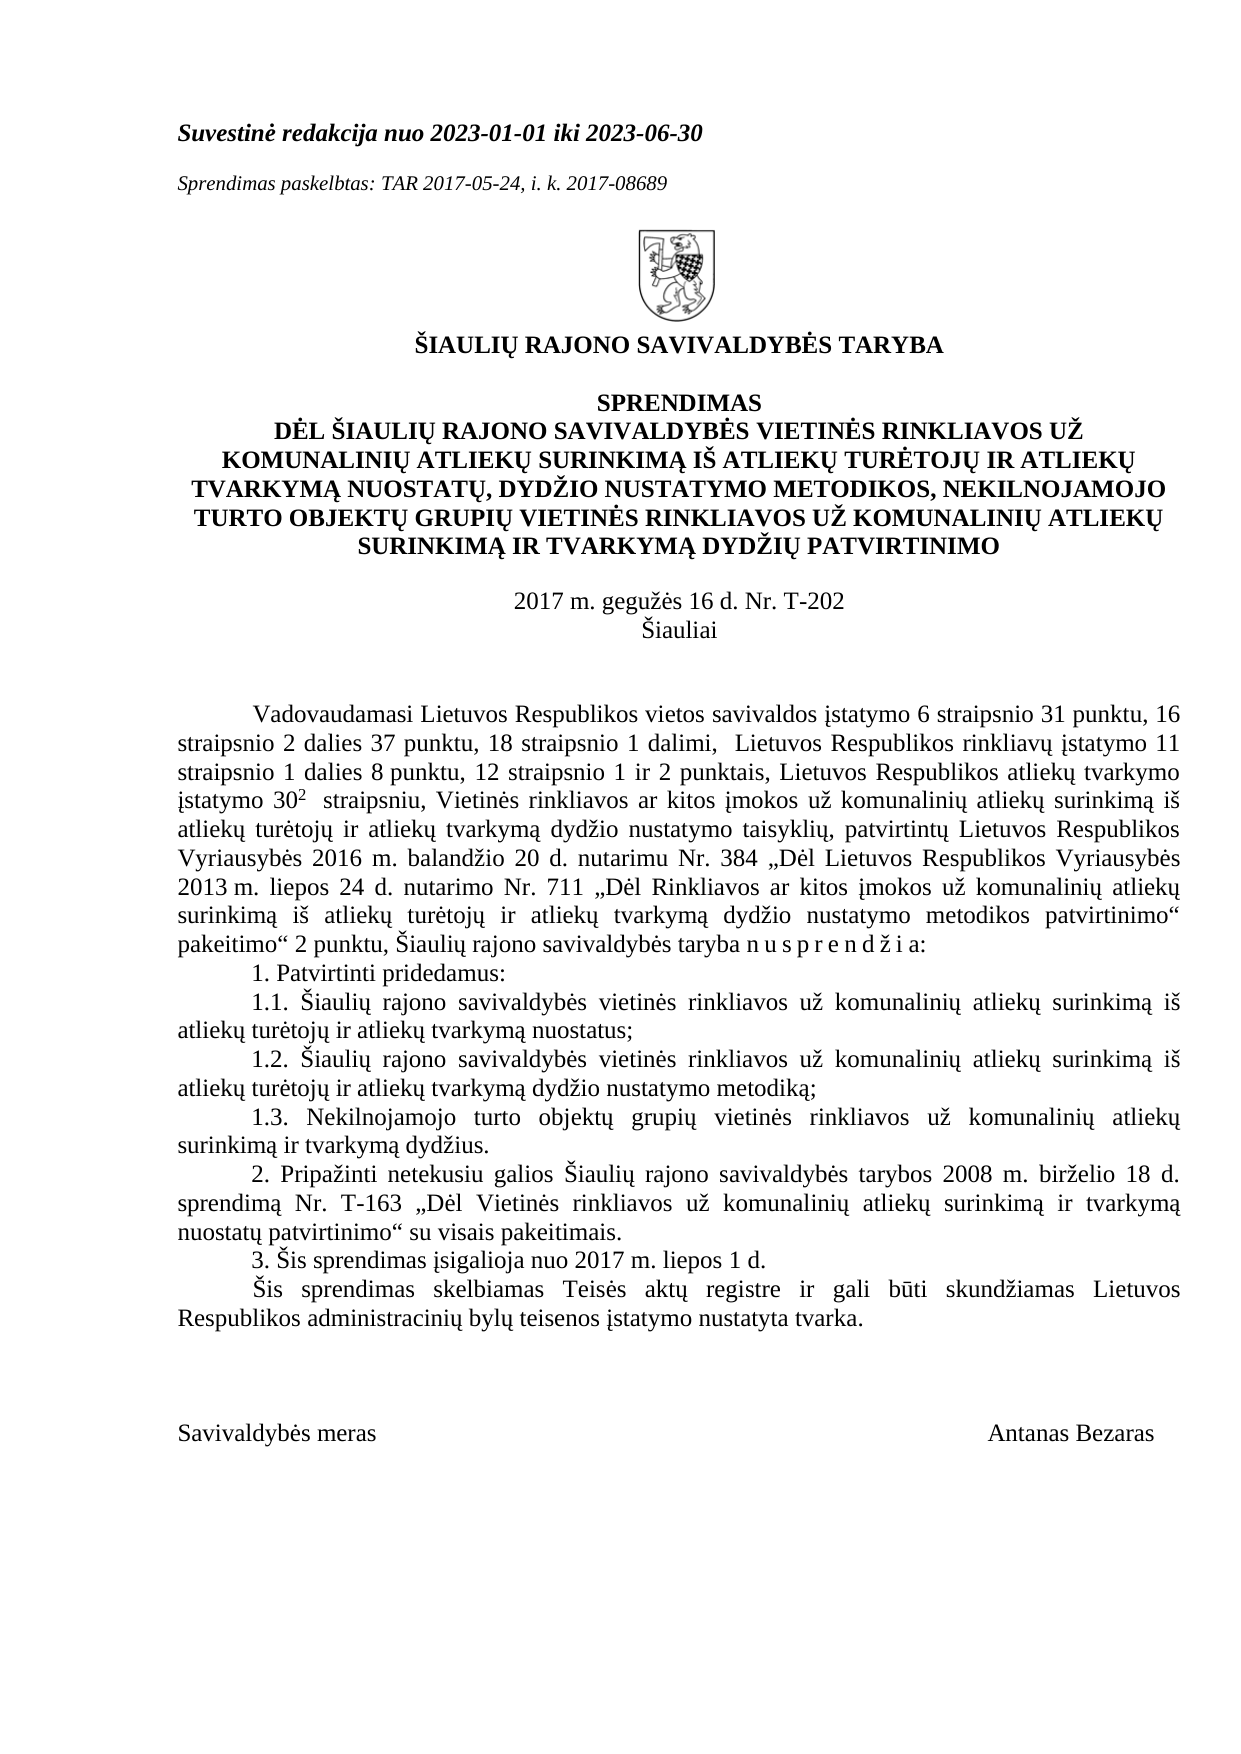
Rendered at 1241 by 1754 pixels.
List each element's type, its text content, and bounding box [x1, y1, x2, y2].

text DĖL ŠIAULIŲ RAJONO SAVIVALDYBĖS VIETINĖS RINKLIAVOS UŽ KOMUNALINIŲ ATLIEKŲ SURINKIMĄ IŠ ATLIEKŲ TURĖTOJŲ IR ATLIEKŲ TVARKYMĄ NUOSTATŲ, DYDŽIO NUSTATYMO METODIKOS, NEKILNOJAMOJO TURTO OBJEKTŲ GRUPIŲ VIETINĖS RINKLIAVOS UŽ KOMUNALINIŲ ATLIEKŲ SURINKIMĄ IR TVARKYMĄ DYDŽIŲ PATVIRTINIMO [177, 416, 1180, 560]
text 1.2. Šiaulių rajono savivaldybės vietinės rinkliavos už komunalinių atliekų surinkimą iš atliekų turėtojų ir atliekų tvarkymą dydžio nustatymo metodiką; [177, 1044, 1181, 1102]
text 2. Pripažinti netekusiu galios Šiaulių rajono savivaldybės tarybos 2008 m. birželio 18 d. sprendimą Nr. T-163 „Dėl Vietinės rinkliavos už komunalinių atliekų surinkimą ir tvarkymą nuostatų patvirtinimo“ su visais pakeitimais. [177, 1159, 1181, 1245]
text Savivaldybės meras Antanas Bezaras [177, 1418, 1181, 1447]
text Šis sprendimas skelbiamas Teisės aktų registre ir gali būti skundžiamas Lietuvos Respublikos administracinių bylų teisenos įstatymo nustatyta tvarka. [177, 1274, 1181, 1332]
text 2017 m. gegužės 16 d. Nr. T-202 [177, 586, 1181, 615]
text Šiauliai [177, 615, 1181, 644]
text 3. Šis sprendimas įsigalioja nuo 2017 m. liepos 1 d. [177, 1245, 1181, 1274]
text Vadovaudamasi Lietuvos Respublikos vietos savivaldos įstatymo 6 straipsnio 31 punktu, 16 straipsnio 2 dalies 37 punktu, 18 straipsnio 1 dalimi, Lietuvos Respublikos rinkliavų įstatymo 11 straipsnio 1 dalies 8 punktu, 12 straipsnio 1 ir 2 punktais, Lietuvos Respublikos atliekų tvarkymo įstatymo 302 straipsniu, Vietinės rinkliavos ar kitos įmokos už komunalinių atliekų surinkimą iš atliekų turėtojų ir atliekų tvarkymą dydžio nustatymo taisyklių, patvirtintų Lietuvos Respublikos Vyriausybės 2016 m. balandžio 20 d. nutarimu Nr. 384 „Dėl Lietuvos Respublikos Vyriausybės 2013 m. liepos 24 d. nutarimo Nr. 711 „Dėl Rinkliavos ar kitos įmokos už komunalinių atliekų surinkimą iš atliekų turėtojų ir atliekų tvarkymą dydžio nustatymo metodikos patvirtinimo“ pakeitimo“ 2 punktu, Šiaulių rajono savivaldybės taryba nusprendžia: [177, 699, 1181, 958]
text Suvestinė redakcija nuo 2023-01-01 iki 2023-06-30 [177, 118, 1181, 147]
text Sprendimas paskelbtas: TAR 2017-05-24, i. k. 2017-08689 [177, 171, 1181, 195]
text ŠIAULIŲ RAJONO SAVIVALDYBĖS TARYBA [177, 330, 1181, 359]
text 1. Patvirtinti pridedamus: [177, 958, 1181, 987]
text 1.1. Šiaulių rajono savivaldybės vietinės rinkliavos už komunalinių atliekų surinkimą iš atliekų turėtojų ir atliekų tvarkymą nuostatus; [177, 987, 1181, 1044]
text SPRENDIMAS [177, 388, 1181, 416]
text 1.3. Nekilnojamojo turto objektų grupių vietinės rinkliavos už komunalinių atliekų surinkimą ir tvarkymą dydžius. [177, 1102, 1181, 1159]
